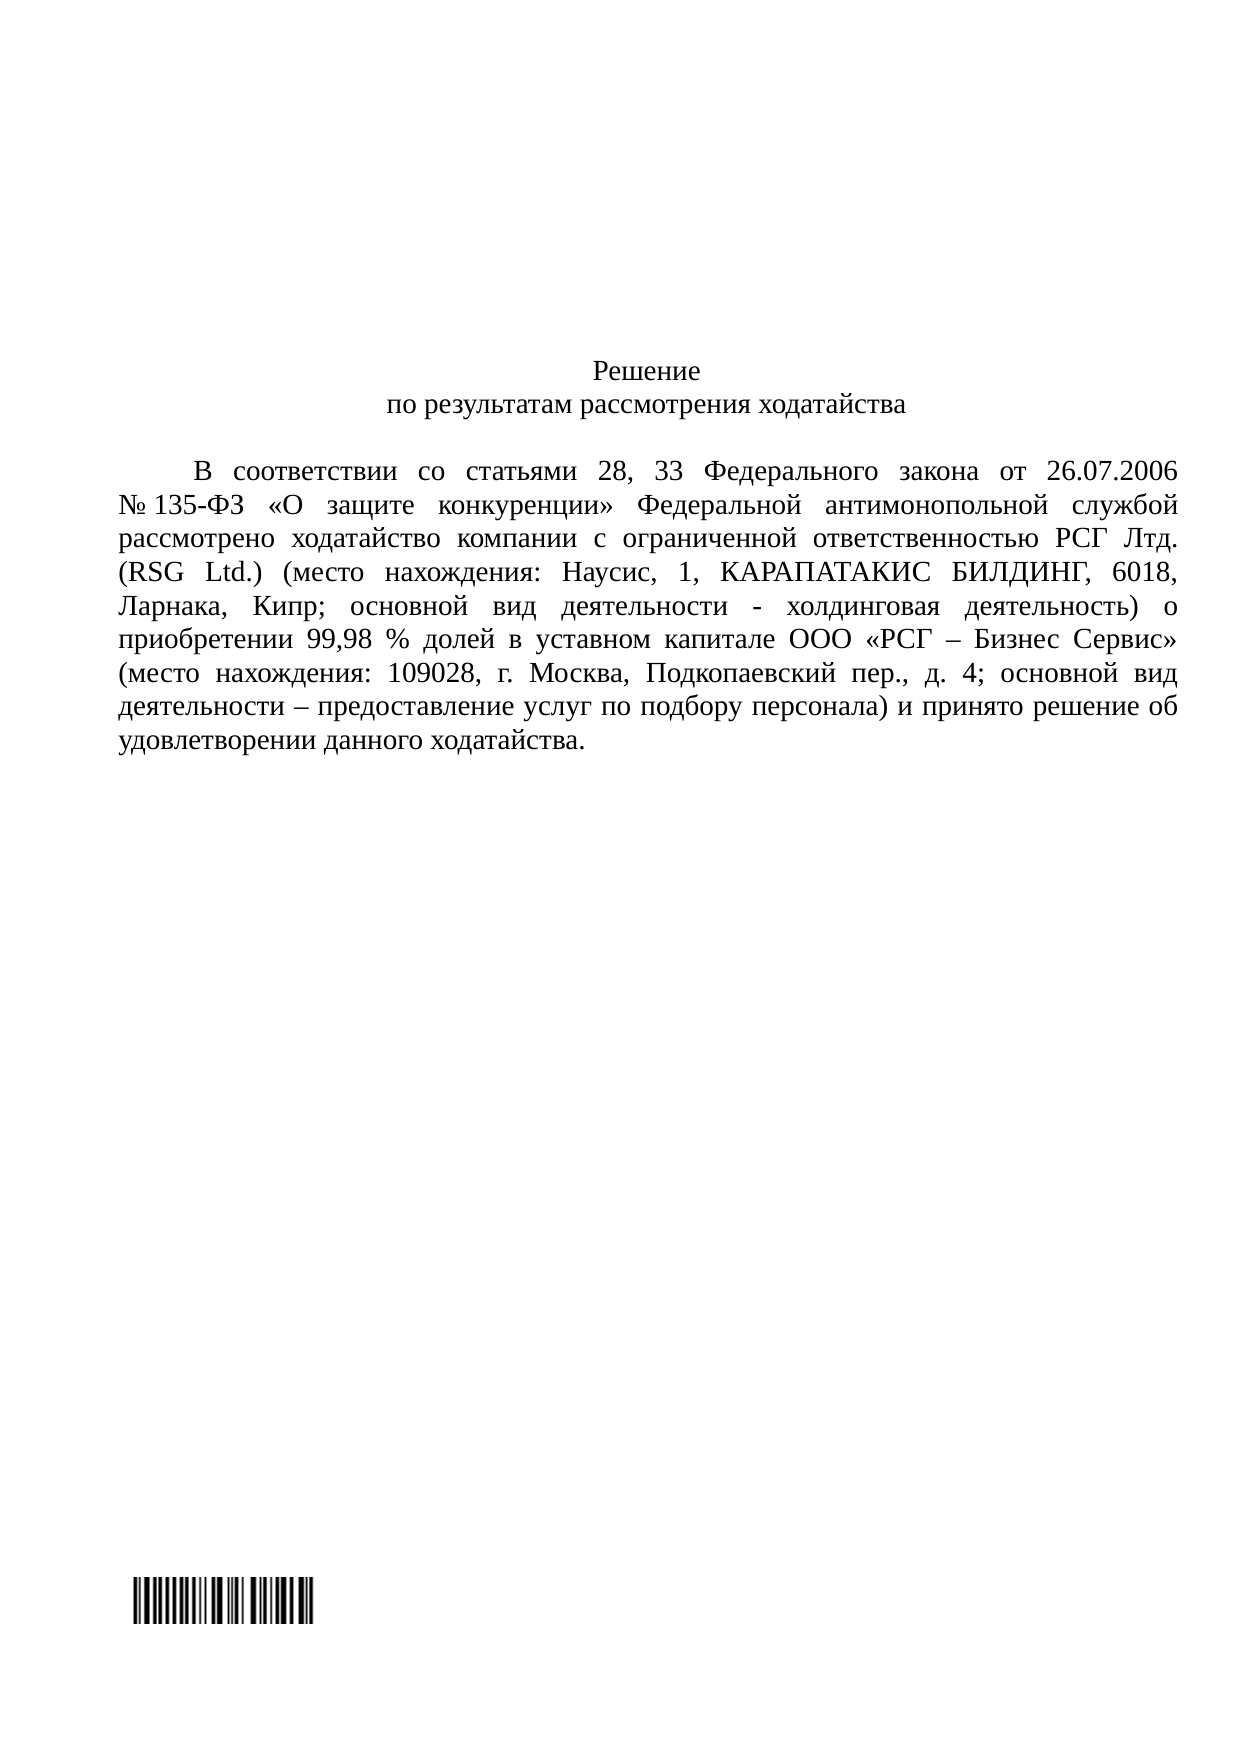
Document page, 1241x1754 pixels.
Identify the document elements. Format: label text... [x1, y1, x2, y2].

text В соответствии со статьями 28, 33 Федерального закона от 26.07.2006 № 135‑ФЗ «О защите конкуренции» Федеральной антимонопольной службой рассмотрено ходатайство компании с ограниченной ответственностью РСГ Лтд. (RSG Ltd.) (место нахождения: Наусис, 1, КАРАПАТАКИС БИЛДИНГ, 6018, Ларнака, Кипр; основной вид деятельности - холдинговая деятельность) о приобретении 99,98 % долей в уставном капитале ООО «РСГ – Бизнес Сервис» (место нахождения: 109028, г. Москва, Подкопаевский пер., д. 4; основной вид деятельности – предоставление услуг по подбору персонала) и принято решение об удовлетворении данного ходатайства. [118, 453, 1179, 755]
subtitle Решение [118, 353, 1174, 386]
text по результатам рассмотрения ходатайства [118, 386, 1174, 420]
picture [118, 1577, 331, 1624]
